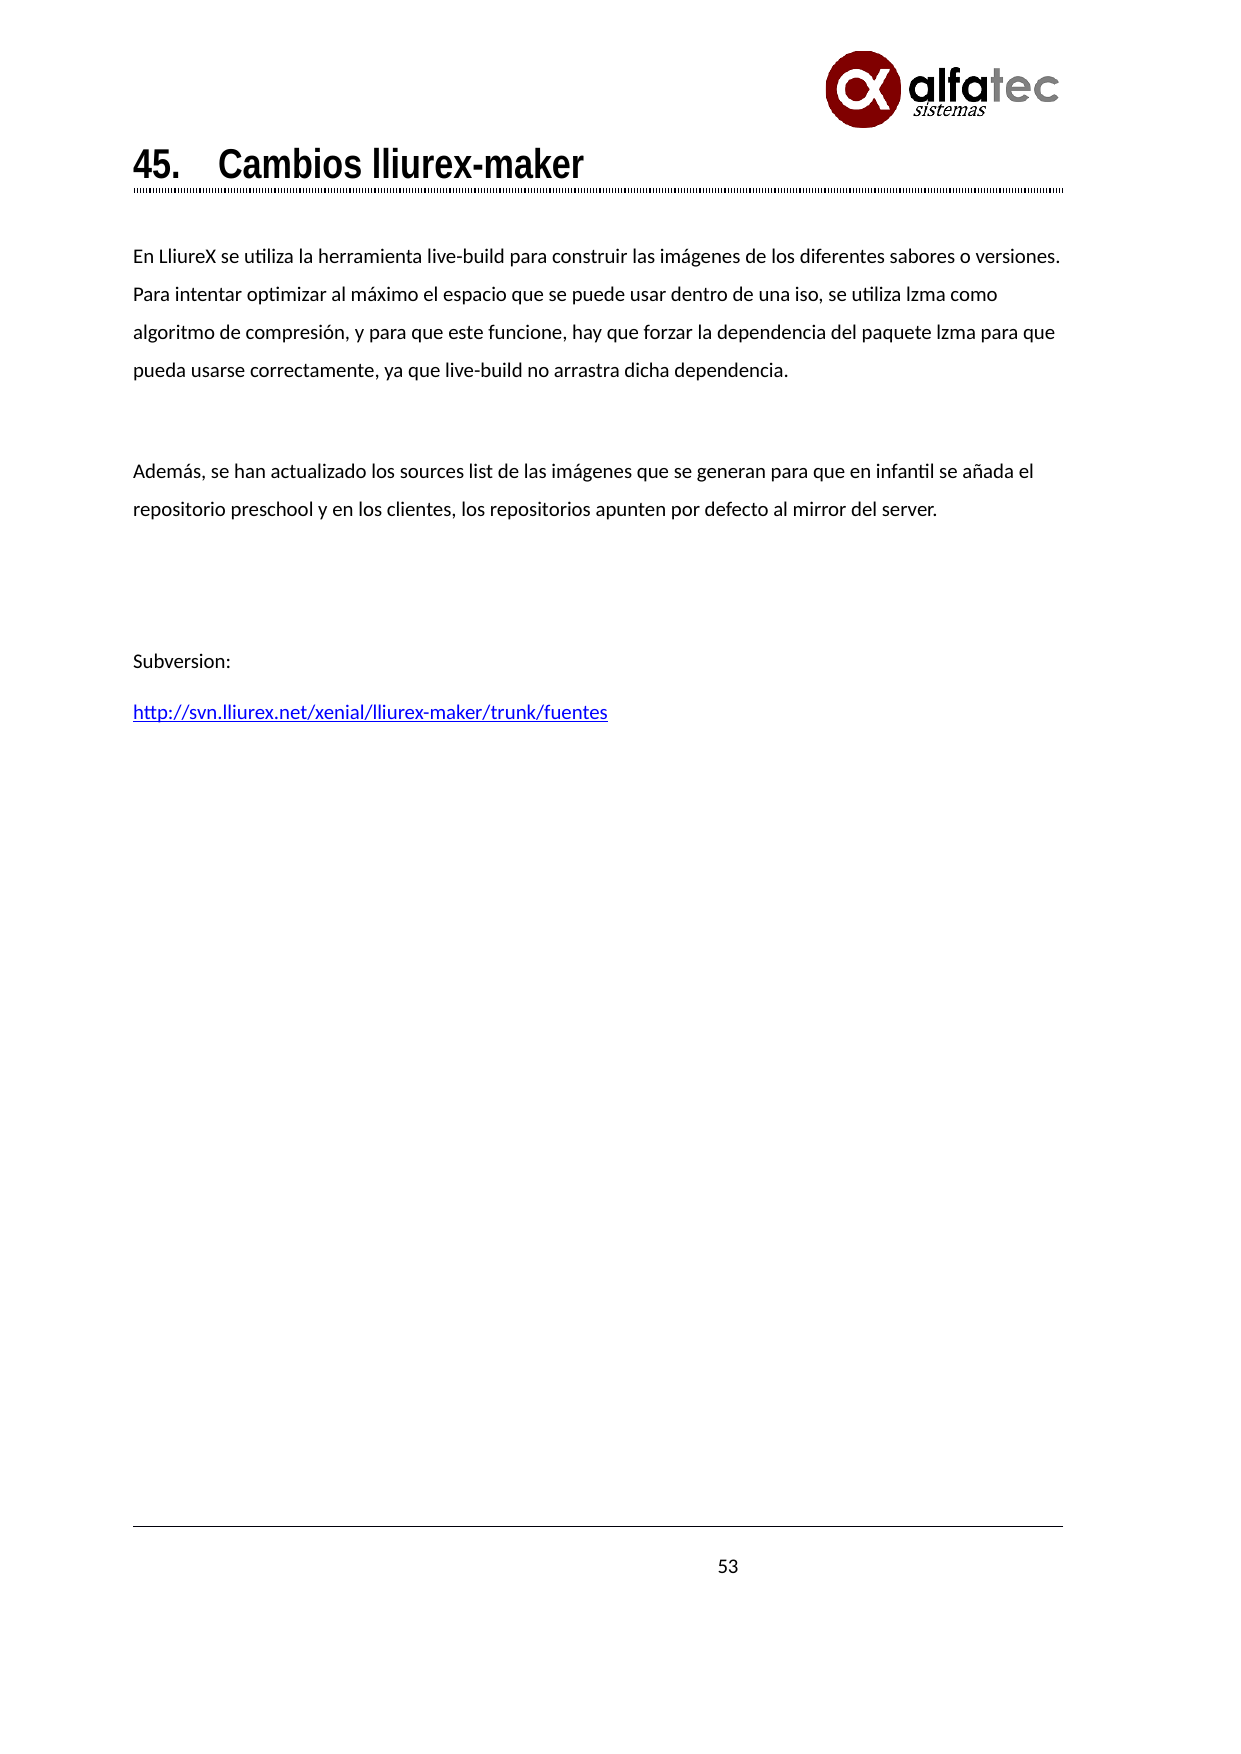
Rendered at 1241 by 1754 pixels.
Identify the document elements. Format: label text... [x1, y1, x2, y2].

text En LliureX se utiliza la herramienta live-build para construir las imágenes de los diferentes sabores o versiones. Para intentar optimizar al máximo el espacio que se puede usar dentro de una iso, se utiliza lzma como algoritmo de compresión, y para que este funcione, hay que forzar la dependencia del paquete lzma para que pueda usarse correctamente, ya que live-build no arrastra dicha dependencia. [133, 243, 1063, 383]
text Subversion: [133, 648, 1063, 674]
text Además, se han actualizado los sources list de las imágenes que se generan para que en infantil se añada el repositorio preschool y en los clientes, los repositorios apunten por defecto al mirror del server. [133, 458, 1063, 522]
picture [825, 51, 1061, 128]
subtitle Cambios lliurex-maker [133, 148, 1063, 193]
text http://svn.lliurex.net/xenial/lliurex-maker/trunk/fuentes [133, 699, 1063, 724]
